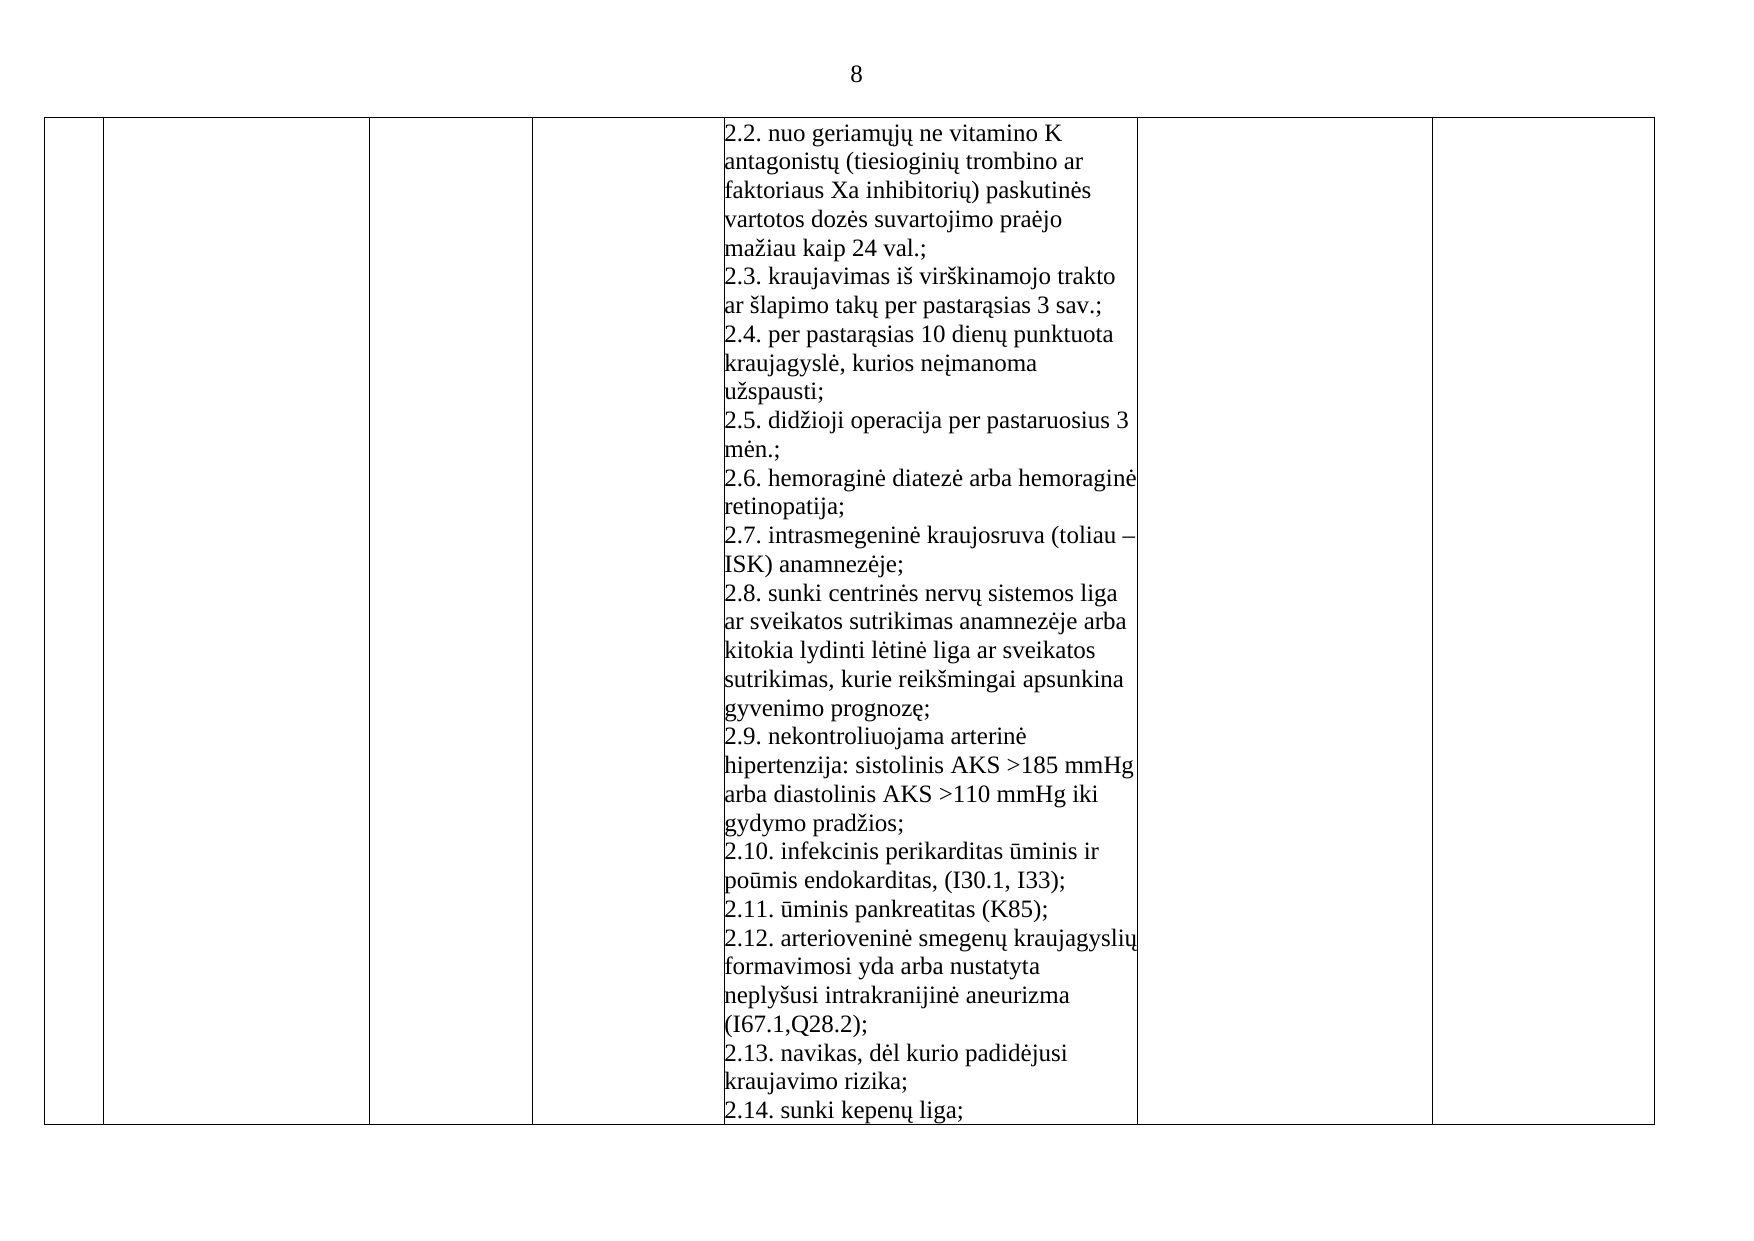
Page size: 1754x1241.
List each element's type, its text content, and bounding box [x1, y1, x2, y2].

table_cell [1433, 118, 1654, 1124]
table_cell [104, 118, 369, 1124]
table_cell „1.13. [45, 118, 103, 1124]
table_cell [1677, 117, 1684, 1124]
table_cell [1138, 118, 1432, 1124]
table_cell 2.2. nuo geriamųjų ne vitamino K antagonistų (tiesioginių trombino ar faktoriaus Xa inhibitorių) paskutinės vartotos dozės suvartojimo praėjo mažiau kaip 24 val.; 2.3. kraujavimas iš virškinamojo trakto ar šlapimo takų per pastarąsias 3 sav.; 2.4. per pastarąsias 10 dienų punktuota kraujagyslė, kurios neįmanoma užspausti; 2.5. didžioji operacija per pastaruosius 3 mėn.; 2.6. hemoraginė diatezė arba hemoraginė retinopatija; 2.7. intrasmegeninė kraujosruva (toliau – ISK) anamnezėje; 2.8. sunki centrinės nervų sistemos liga ar sveikatos sutrikimas anamnezėje arba kitokia lydinti lėtinė liga ar sveikatos sutrikimas, kurie reikšmingai apsunkina gyvenimo prognozę; 2.9. nekontroliuojama arterinė hipertenzija: sistolinis AKS >185 mmHg arba diastolinis AKS >110 mmHg iki gydymo pradžios; 2.10. infekcinis perikarditas ūminis ir poūmis endokarditas, (I30.1, I33); 2.11. ūminis pankreatitas (K85); 2.12. arterioveninė smegenų kraujagyslių formavimosi yda arba nustatyta neplyšusi intrakranijinė aneurizma (I67.1,Q28.2); 2.13. navikas, dėl kurio padidėjusi kraujavimo rizika; 2.14. sunki kepenų liga; [725, 118, 1137, 1124]
table_cell [1655, 117, 1677, 1124]
table_cell [533, 118, 724, 1124]
table_cell [370, 118, 532, 1124]
